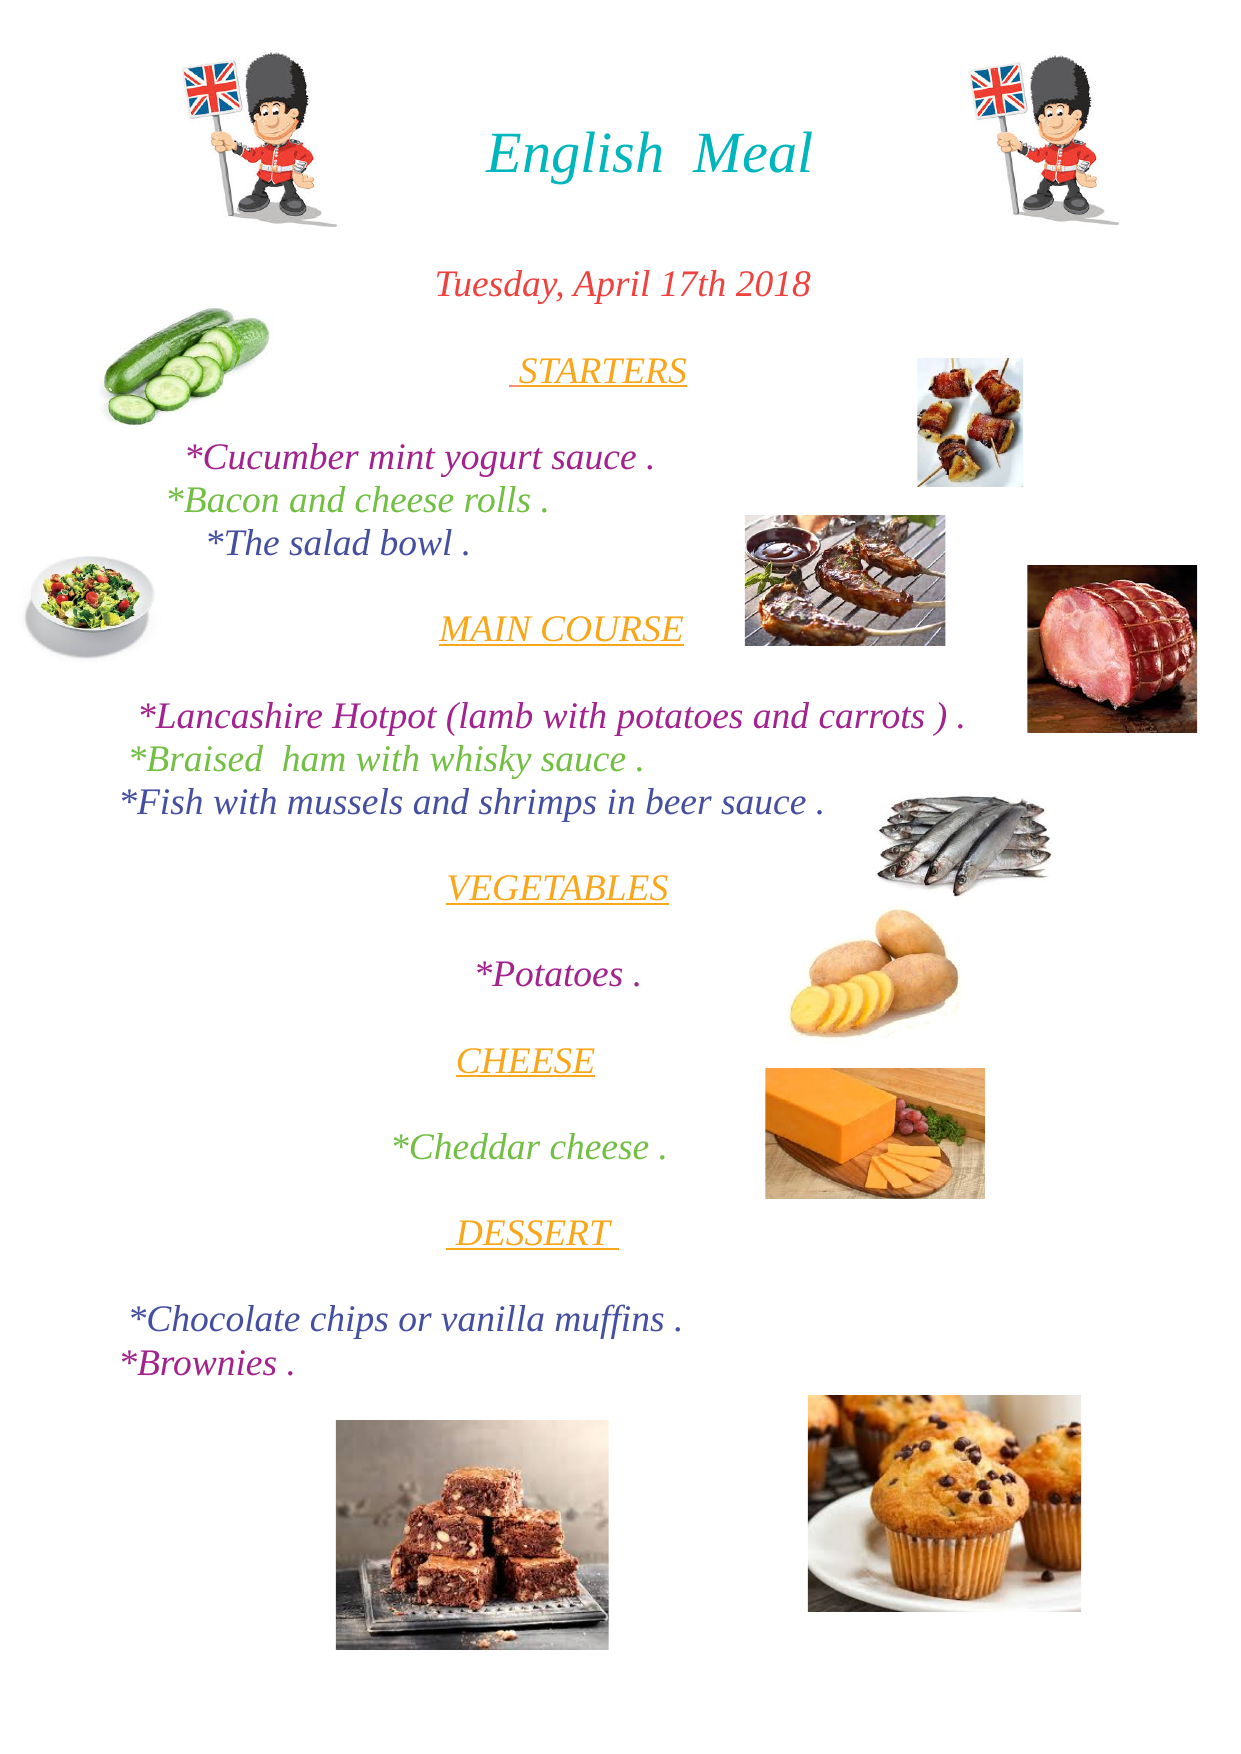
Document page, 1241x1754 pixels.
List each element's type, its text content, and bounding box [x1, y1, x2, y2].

text [970, 952, 1122, 995]
text [118, 118, 181, 185]
text *The salad bowl . [118, 521, 744, 564]
text *Chocolate chips or vanilla muffins . [118, 1297, 1122, 1340]
text CHEESE [118, 1038, 1122, 1081]
text English Meal [337, 118, 968, 185]
text *Potatoes . [192, 952, 778, 995]
text DESSERT [118, 1211, 1122, 1254]
text Tuesday, April 17th 2018 [118, 262, 1122, 305]
text *Braised ham with whisky sauce . [118, 736, 1122, 779]
text *Cheddar cheese . [118, 1124, 765, 1167]
text *Cucumber mint yogurt sauce . [118, 434, 917, 477]
text STARTERS [275, 348, 1122, 391]
text [1023, 434, 1122, 477]
text [946, 521, 1122, 564]
text [985, 1124, 1122, 1167]
text *Fish with mussels and shrimps in beer sauce . [118, 779, 1122, 822]
text *Brownies . [118, 1340, 1122, 1383]
text *Bacon and cheese rolls . [118, 477, 1122, 521]
text MAIN COURSE [168, 607, 1027, 650]
text *Lancashire Hotpot (lamb with potatoes and carrots ) . [118, 693, 1122, 736]
text VEGETABLES [118, 866, 869, 909]
text [970, 866, 1122, 909]
